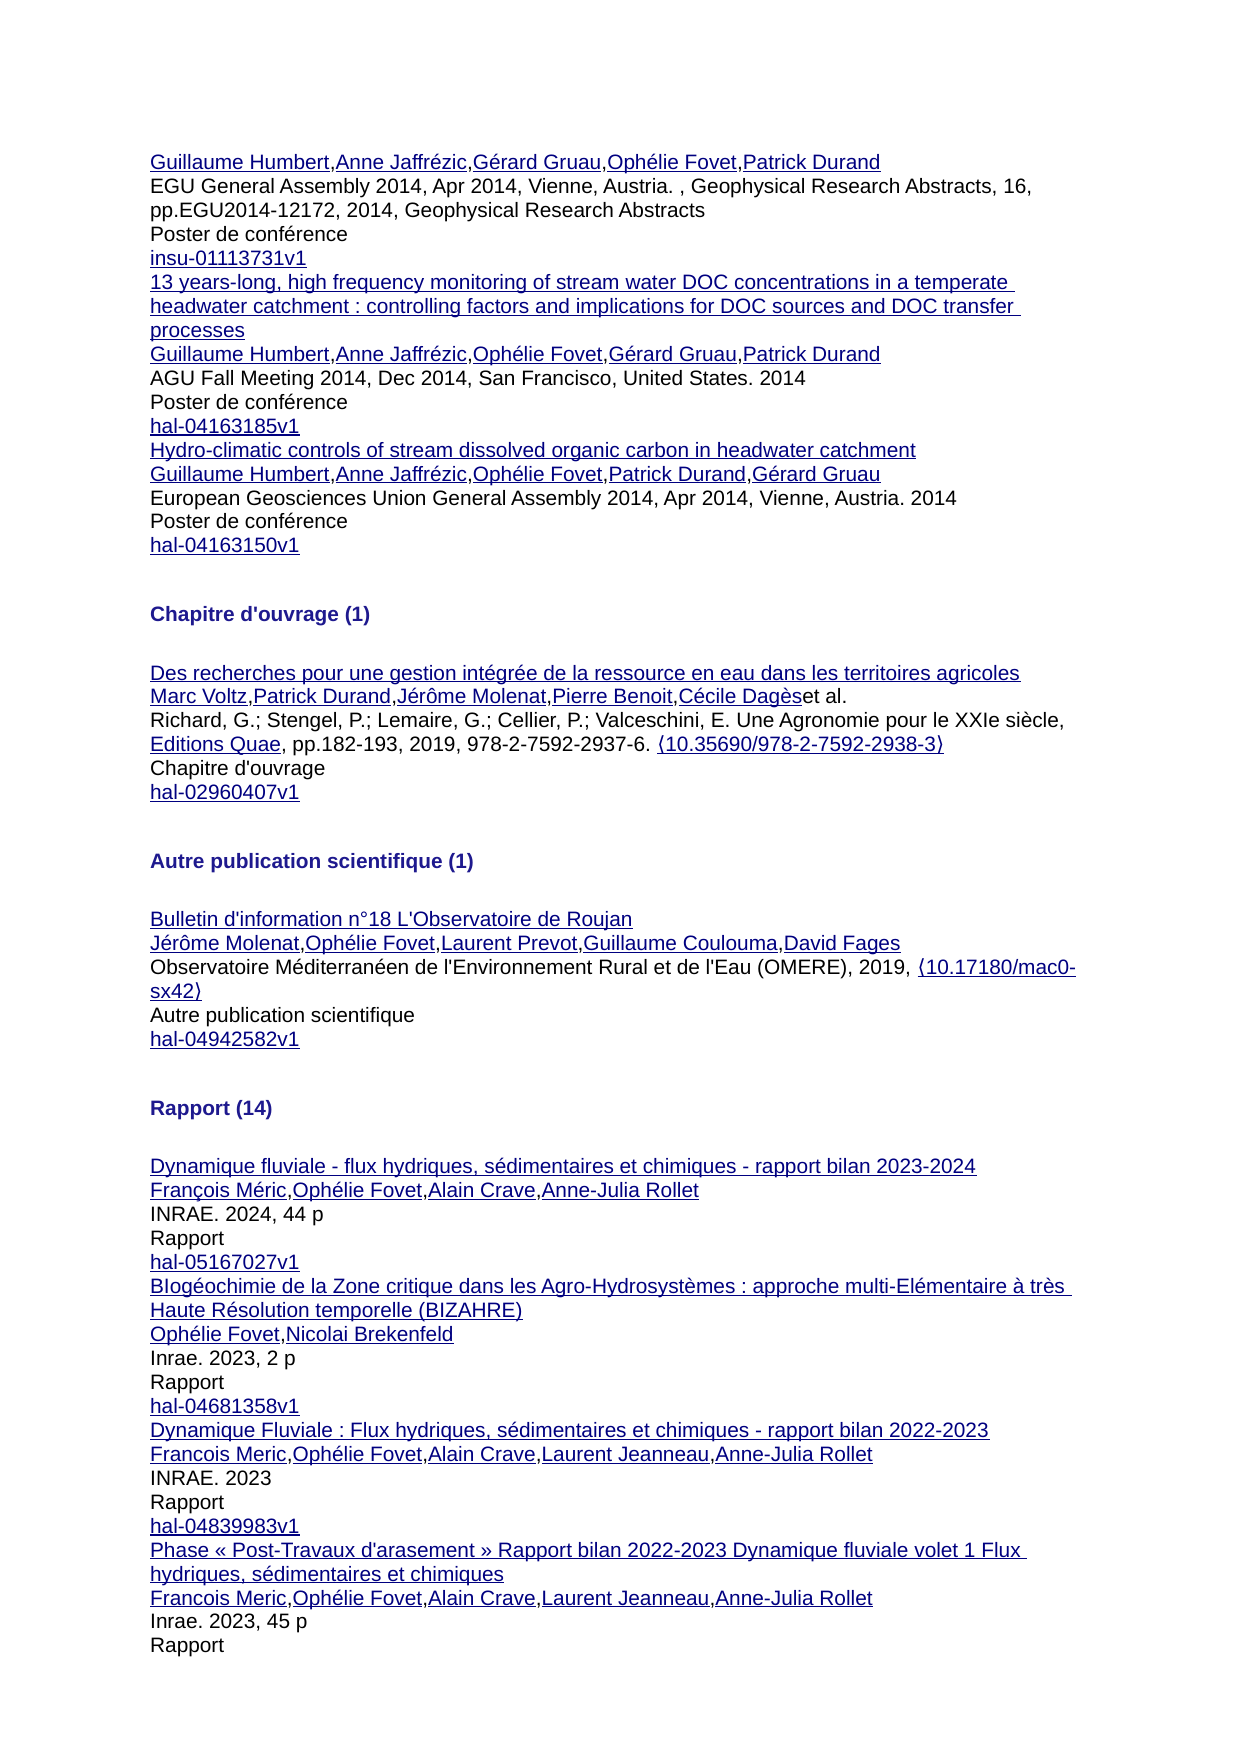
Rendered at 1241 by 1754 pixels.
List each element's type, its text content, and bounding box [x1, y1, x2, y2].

table_header Bulletin d'information n°18 L'Observatoire de Roujan Jérôme Molenat,Ophélie Fovet,Laurent Prevot,Guillaume Coulouma,David Fages Observatoire Méditerranéen de l'Environnement Rural et de l'Eau (OMERE), 2019, ⟨10.17180/mac0-sx42⟩ Autre publication scientifique hal-04942582v1 [150, 907, 1090, 1051]
subtitle Rapport (14) [150, 1096, 1090, 1120]
table_header Des recherches pour une gestion intégrée de la ressource en eau dans les territoires agricoles Marc Voltz,Patrick Durand,Jérôme Molenat,Pierre Benoit,Cécile Dagèset al. Richard, G.; Stengel, P.; Lemaire, G.; Cellier, P.; Valceschini, E. Une Agronomie pour le XXIe siècle, Editions Quae, pp.182-193, 2019, 978-2-7592-2937-6. ⟨10.35690/978-2-7592-2938-3⟩ Chapitre d'ouvrage hal-02960407v1 [150, 660, 1090, 804]
table_cell Dynamique Fluviale : Flux hydriques, sédimentaires et chimiques - rapport bilan 2022-2023 Francois Meric,Ophélie Fovet,Alain Crave,Laurent Jeanneau,Anne-Julia Rollet INRAE. 2023 Rapport hal-04839983v1 [150, 1418, 1090, 1537]
table_cell Hydro-climatic controls of stream dissolved organic carbon in headwater catchment Guillaume Humbert,Anne Jaffrézic,Ophélie Fovet,Patrick Durand,Gérard Gruau European Geosciences Union General Assembly 2014, Apr 2014, Vienne, Austria. 2014 Poster de conférence hal-04163150v1 [150, 438, 1090, 557]
table_cell Phase « Post-Travaux d'arasement » Rapport bilan 2022-2023 Dynamique fluviale volet 1 Flux hydriques, sédimentaires et chimiques Francois Meric,Ophélie Fovet,Alain Crave,Laurent Jeanneau,Anne-Julia Rollet Inrae. 2023, 45 p Rapport [150, 1538, 1090, 1657]
subtitle Chapitre d'ouvrage (1) [150, 602, 1090, 626]
table_cell 13 years-long, high frequency monitoring of stream water DOC concentrations in a temperate headwater catchment : controlling factors and implications for DOC sources and DOC transfer processes Guillaume Humbert,Anne Jaffrézic,Ophélie Fovet,Gérard Gruau,Patrick Durand AGU Fall Meeting 2014, Dec 2014, San Francisco, United States. 2014 Poster de conférence hal-04163185v1 [150, 270, 1090, 437]
table_cell Guillaume Humbert,Anne Jaffrézic,Gérard Gruau,Ophélie Fovet,Patrick Durand EGU General Assembly 2014, Apr 2014, Vienne, Austria. , Geophysical Research Abstracts, 16, pp.EGU2014-12172, 2014, Geophysical Research Abstracts Poster de conférence insu-01113731v1 [150, 150, 1090, 270]
table_header Dynamique fluviale - flux hydriques, sédimentaires et chimiques - rapport bilan 2023-2024 François Méric,Ophélie Fovet,Alain Crave,Anne-Julia Rollet INRAE. 2024, 44 p Rapport hal-05167027v1 [150, 1154, 1090, 1274]
table_cell BIogéochimie de la Zone critique dans les Agro-Hydrosystèmes : approche multi-Elémentaire à très Haute Résolution temporelle (BIZAHRE) Ophélie Fovet,Nicolai Brekenfeld Inrae. 2023, 2 p Rapport hal-04681358v1 [150, 1274, 1090, 1418]
subtitle Autre publication scientifique (1) [150, 849, 1090, 873]
